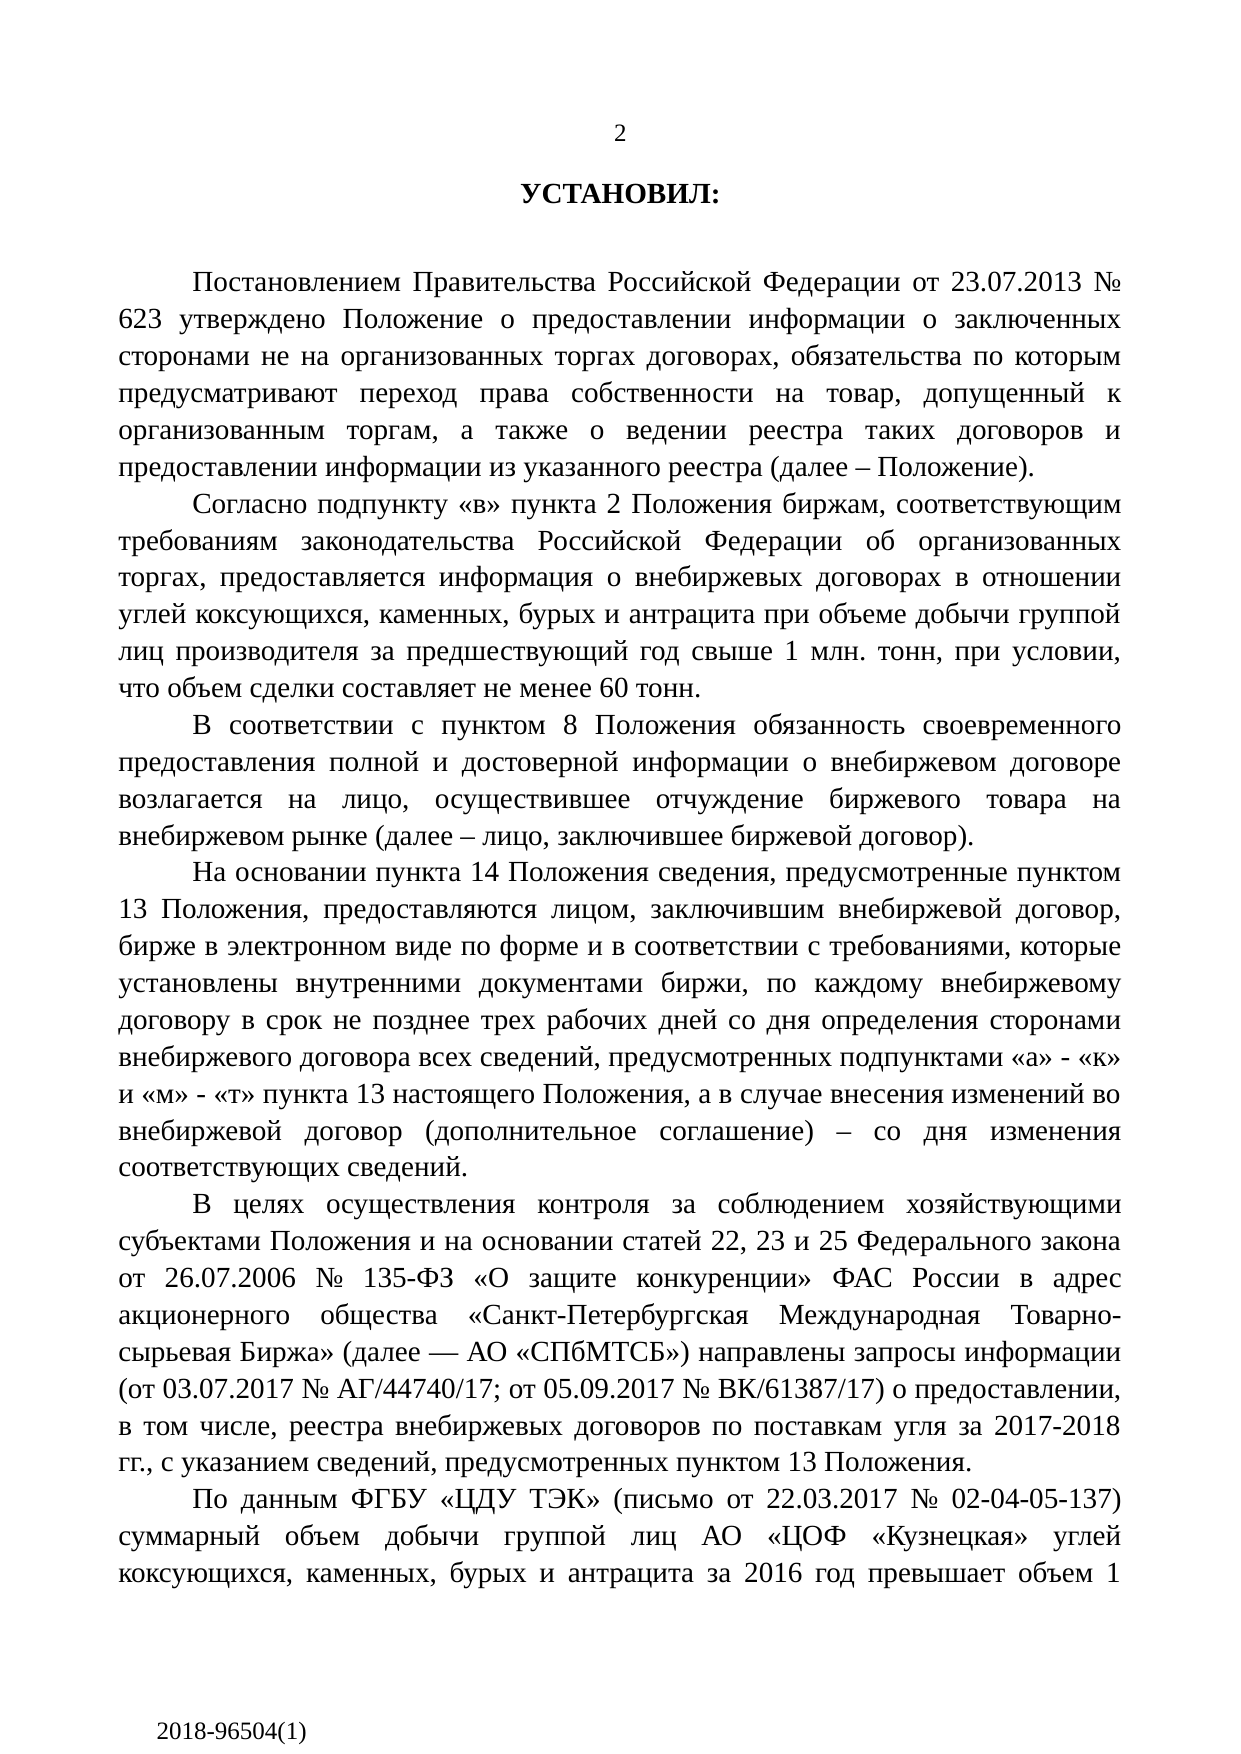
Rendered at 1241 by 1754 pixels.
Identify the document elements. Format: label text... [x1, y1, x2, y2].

text На основании пункта 14 Положения сведения, предусмотренные пунктом 13 Положения, предоставляются лицом, заключившим внебиржевой договор, бирже в электронном виде по форме и в соответствии с требованиями, которые установлены внутренними документами биржи, по каждому внебиржевому договору в срок не позднее трех рабочих дней со дня определения сторонами внебиржевого договора всех сведений, предусмотренных подпунктами «а» - «к» и «м» - «т» пункта 13 настоящего Положения, а в случае внесения изменений во внебиржевой договор (дополнительное соглашение) – со дня изменения соответствующих сведений. [118, 854, 1122, 1183]
text По данным ФГБУ «ЦДУ ТЭК» (письмо от 22.03.2017 № 02-04-05-137) суммарный объем добычи группой лиц АО «ЦОФ «Кузнецкая» углей коксующихся, каменных, бурых и антрацита за 2016 год превышает объем 1 [118, 1481, 1122, 1589]
text В соответствии с пунктом 8 Положения обязанность своевременного предоставления полной и достоверной информации о внебиржевом договоре возлагается на лицо, осуществившее отчуждение биржевого товара на внебиржевом рынке (далее – лицо, заключившее биржевой договор). [118, 707, 1122, 851]
text Согласно подпункту «в» пункта 2 Положения биржам, соответствующим требованиям законодательства Российской Федерации об организованных торгах, предоставляется информация о внебиржевых договорах в отношении углей коксующихся, каменных, бурых и антрацита при объеме добычи группой лиц производителя за предшествующий год свыше 1 млн. тонн, при условии, что объем сделки составляет не менее 60 тонн. [118, 486, 1122, 704]
text УСТАНОВИЛ: [118, 176, 1122, 210]
text В целях осуществления контроля за соблюдением хозяйствующими субъектами Положения и на основании статей 22, 23 и 25 Федерального закона от 26.07.2006 № 135-ФЗ «О защите конкуренции» ФАС России в адрес акционерного общества «Санкт-Петербургская Международная Товарно-сырьевая Биржа» (далее — АО «СПбМТСБ») направлены запросы информации (от 03.07.2017 № АГ/44740/17; от 05.09.2017 № ВК/61387/17) о предоставлении, в том числе, реестра внебиржевых договоров по поставкам угля за 2017-2018 гг., с указанием сведений, предусмотренных пунктом 13 Положения. [118, 1186, 1122, 1478]
text Постановлением Правительства Российской Федерации от 23.07.2013 № 623 утверждено Положение о предоставлении информации о заключенных сторонами не на организованных торгах договорах, обязательства по которым предусматривают переход права собственности на товар, допущенный к организованным торгам, а также о ведении реестра таких договоров и предоставлении информации из указанного реестра (далее – Положение). [118, 264, 1122, 482]
